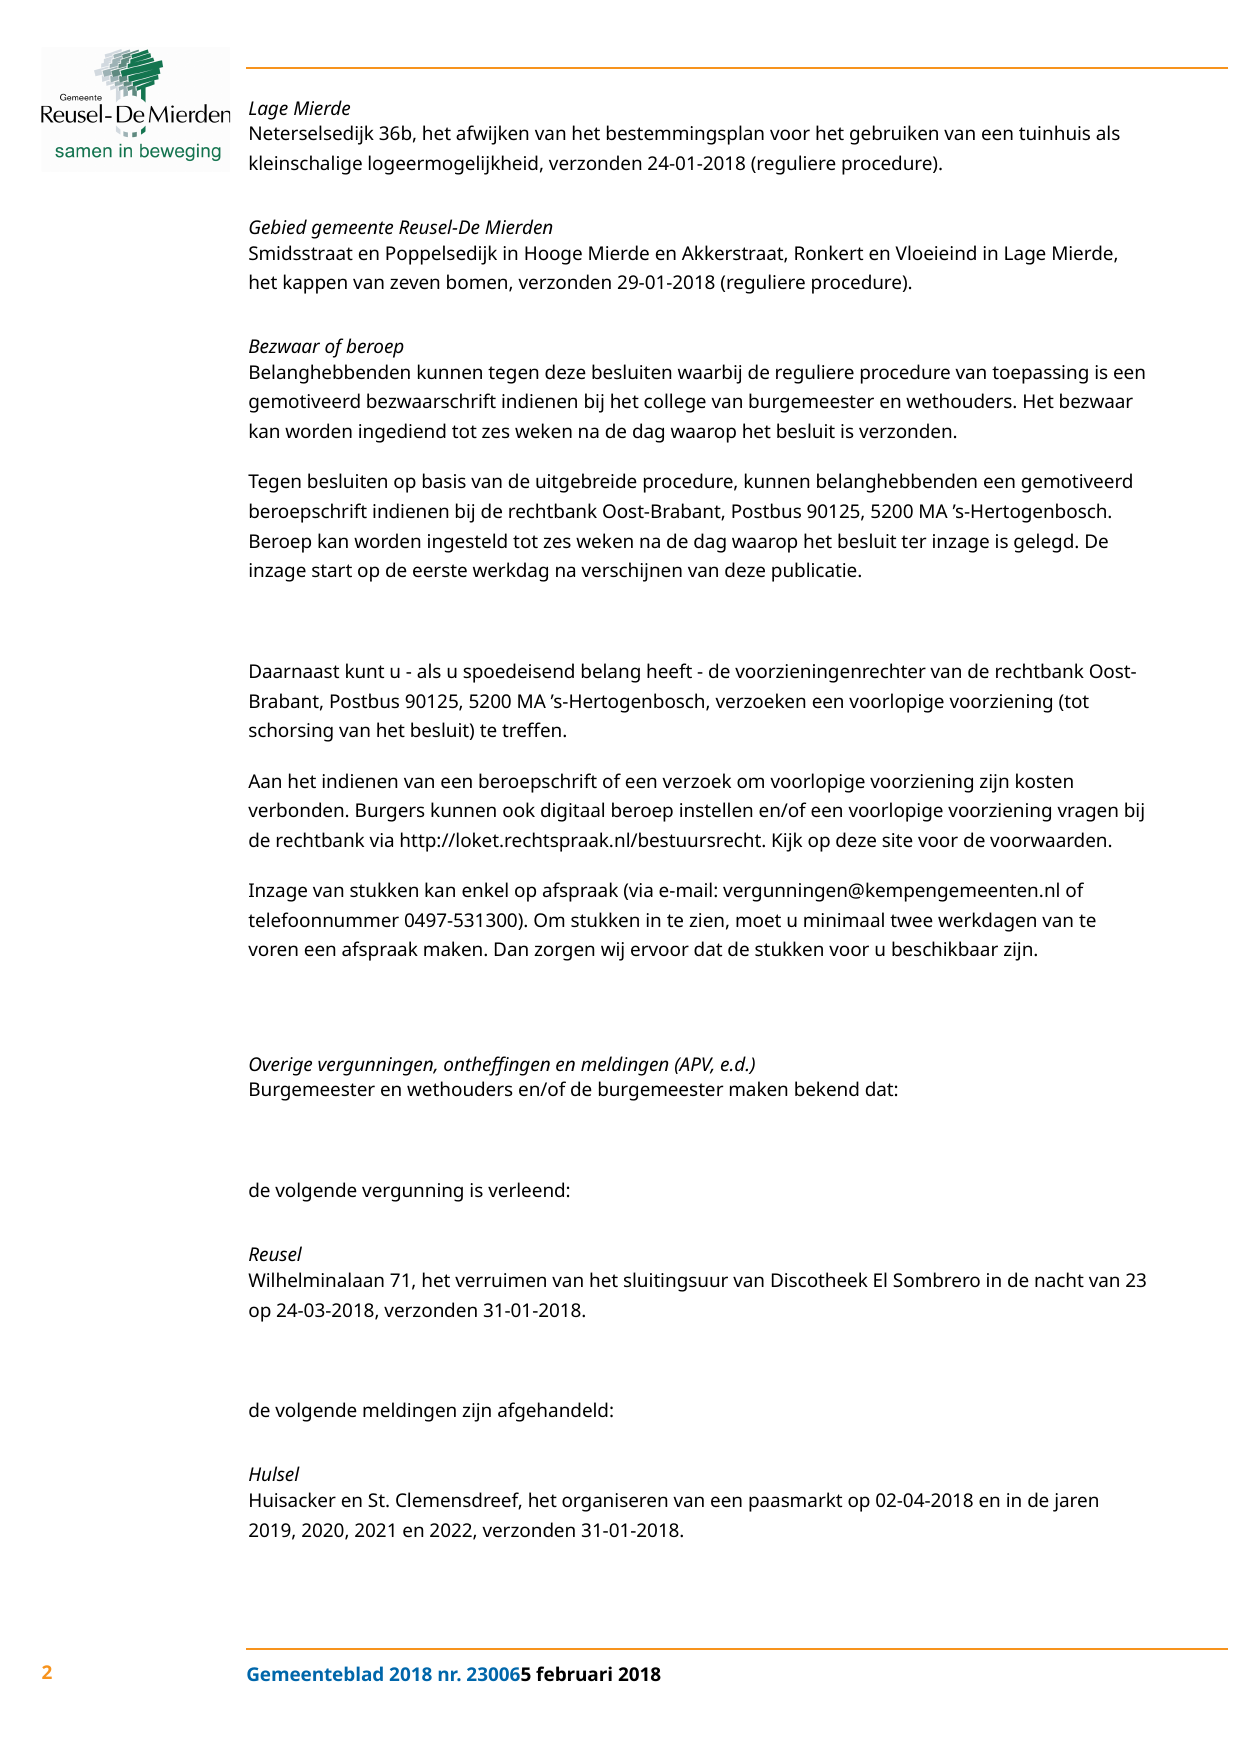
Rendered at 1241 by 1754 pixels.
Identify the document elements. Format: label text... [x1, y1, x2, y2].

text Smidsstraat en Poppelsedijk in Hooge Mierde en Akkerstraat, Ronkert en Vloeieind in Lage Mierde, het kappen van zeven bomen, verzonden 29-01-2018 (reguliere procedure). [248, 240, 1152, 295]
text de volgende meldingen zijn afgehandeld: [248, 1398, 1152, 1423]
text Belanghebbenden kunnen tegen deze besluiten waarbij de reguliere procedure van toepassing is een gemotiveerd bezwaarschrift indienen bij het college van burgemeester en wethouders. Het bezwaar kan worden ingediend tot zes weken na de dag waarop het besluit is verzonden. [248, 359, 1152, 444]
picture [41, 47, 231, 172]
text Reusel [248, 1241, 1152, 1267]
text Tegen besluiten op basis van de uitgebreide procedure, kunnen belanghebbenden een gemotiveerd beroepschrift indienen bij de rechtbank Oost-Brabant, Postbus 90125, 5200 MA ’s-Hertogenbosch. Beroep kan worden ingesteld tot zes weken na de dag waarop het besluit ter inzage is gelegd. De inzage start op de eerste werkdag na verschijnen van deze publicatie. [248, 469, 1152, 583]
text Neterselsedijk 36b, het afwijken van het bestemmingsplan voor het gebruiken van een tuinhuis als kleinschalige logeermogelijkheid, verzonden 24-01-2018 (reguliere procedure). [248, 121, 1152, 176]
text Hulsel [248, 1462, 1152, 1487]
text Wilhelminalaan 71, het verruimen van het sluitingsuur van Discotheek El Sombrero in de nacht van 23 op 24-03-2018, verzonden 31-01-2018. [248, 1267, 1152, 1322]
text Overige vergunningen, ontheffingen en meldingen (APV, e.d.) [248, 1051, 1152, 1077]
text Huisacker en St. Clemensdreef, het organiseren van een paasmarkt op 02-04-2018 en in de jaren 2019, 2020, 2021 en 2022, verzonden 31-01-2018. [248, 1487, 1152, 1543]
text Inzage van stukken kan enkel op afspraak (via e-mail: vergunningen@kempengemeenten.nl of telefoonnummer 0497-531300). Om stukken in te zien, moet u minimaal twee werkdagen van te voren een afspraak maken. Dan zorgen wij ervoor dat de stukken voor u beschikbaar zijn. [248, 877, 1152, 962]
text de volgende vergunning is verleend: [248, 1177, 1152, 1203]
text Gebied gemeente Reusel-De Mierden [248, 214, 1152, 240]
text Daarnaast kunt u - als u spoedeisend belang heeft - de voorzieningenrechter van de rechtbank Oost-Brabant, Postbus 90125, 5200 MA ’s-Hertogenbosch, verzoeken een voorlopige voorziening (tot schorsing van het besluit) te treffen. [248, 658, 1152, 743]
text Aan het indienen van een beroepschrift of een verzoek om voorlopige voorziening zijn kosten verbonden. Burgers kunnen ook digitaal beroep instellen en/of een voorlopige voorziening vragen bij de rechtbank via http://loket.rechtspraak.nl/bestuursrecht. Kijk op deze site voor de voorwaarden. [248, 768, 1152, 853]
text Bezwaar of beroep [248, 333, 1152, 359]
text Lage Mierde [248, 95, 1152, 121]
text Burgemeester en wethouders en/of de burgemeester maken bekend dat: [248, 1077, 1152, 1102]
